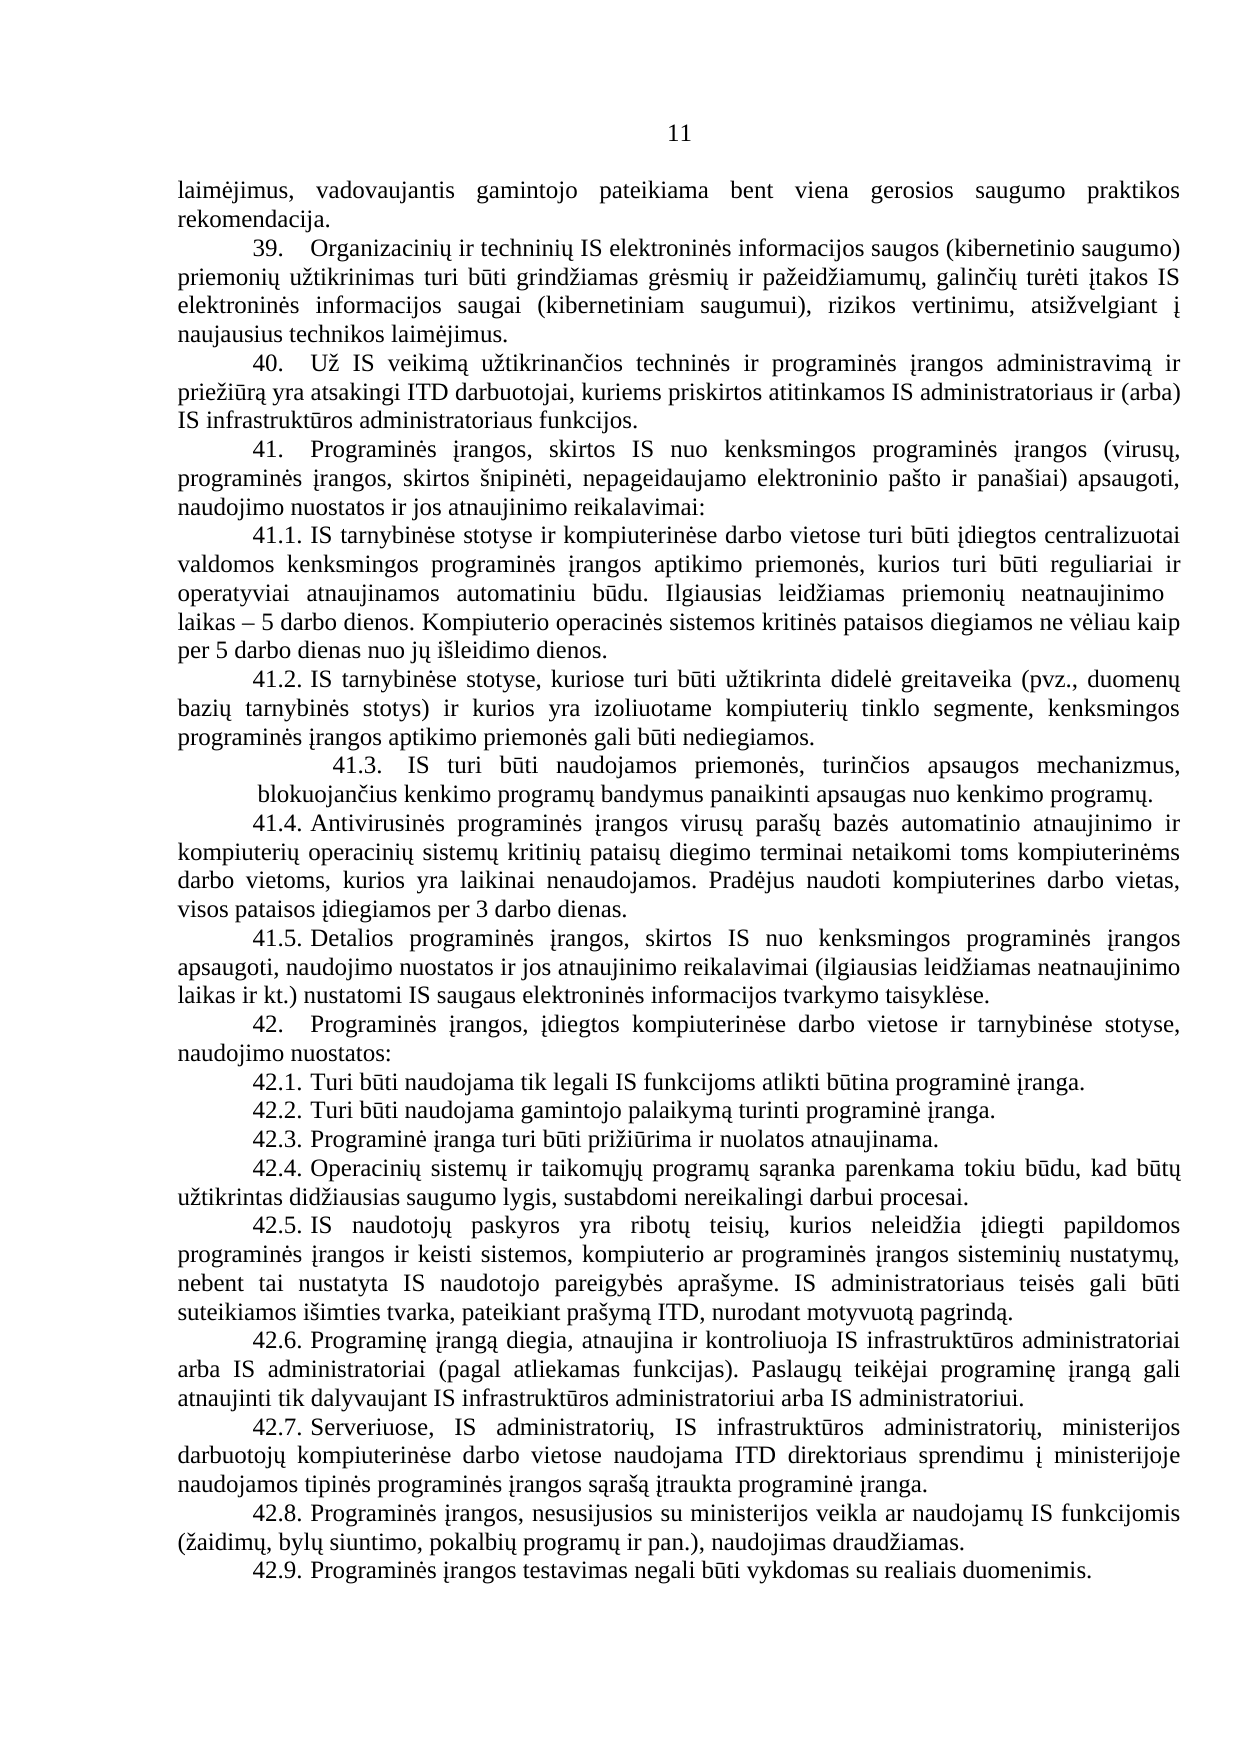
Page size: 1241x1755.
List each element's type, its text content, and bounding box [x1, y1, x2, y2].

text 41.2. IS tarnybinėse stotyse, kuriose turi būti užtikrinta didelė greitaveika (pvz., duomenų bazių tarnybinės stotys) ir kurios yra izoliuotame kompiuterių tinklo segmente, kenksmingos programinės įrangos aptikimo priemonės gali būti nediegiamos. [177, 664, 1181, 751]
text 39. Organizacinių ir techninių IS elektroninės informacijos saugos (kibernetinio saugumo) priemonių užtikrinimas turi būti grindžiamas grėsmių ir pažeidžiamumų, galinčių turėti įtakos IS elektroninės informacijos saugai (kibernetiniam saugumui), rizikos vertinimu, atsižvelgiant į naujausius technikos laimėjimus. [177, 233, 1181, 348]
text 41.1. IS tarnybinėse stotyse ir kompiuterinėse darbo vietose turi būti įdiegtos centralizuotai valdomos kenksmingos programinės įrangos aptikimo priemonės, kurios turi būti reguliariai ir operatyviai atnaujinamos automatiniu būdu. Ilgiausias leidžiamas priemonių neatnaujinimo laikas – 5 darbo dienos. Kompiuterio operacinės sistemos kritinės pataisos diegiamos ne vėliau kaip per 5 darbo dienas nuo jų išleidimo dienos. [177, 521, 1181, 664]
text 41.5. Detalios programinės įrangos, skirtos IS nuo kenksmingos programinės įrangos apsaugoti, naudojimo nuostatos ir jos atnaujinimo reikalavimai (ilgiausias leidžiamas neatnaujinimo laikas ir kt.) nustatomi IS saugaus elektroninės informacijos tvarkymo taisyklėse. [177, 923, 1181, 1009]
text 42.5. IS naudotojų paskyros yra ribotų teisių, kurios neleidžia įdiegti papildomos programinės įrangos ir keisti sistemos, kompiuterio ar programinės įrangos sisteminių nustatymų, nebent tai nustatyta IS naudotojo pareigybės aprašyme. IS administratoriaus teisės gali būti suteikiamos išimties tvarka, pateikiant prašymą ITD, nurodant motyvuotą pagrindą. [177, 1211, 1181, 1326]
text 42.8. Programinės įrangos, nesusijusios su ministerijos veikla ar naudojamų IS funkcijomis (žaidimų, bylų siuntimo, pokalbių programų ir pan.), naudojimas draudžiamas. [177, 1498, 1181, 1556]
text 41. Programinės įrangos, skirtos IS nuo kenksmingos programinės įrangos (virusų, programinės įrangos, skirtos šnipinėti, nepageidaujamo elektroninio pašto ir panašiai) apsaugoti, naudojimo nuostatos ir jos atnaujinimo reikalavimai: [177, 434, 1181, 521]
text 42. Programinės įrangos, įdiegtos kompiuterinėse darbo vietose ir tarnybinėse stotyse, naudojimo nuostatos: [177, 1009, 1181, 1067]
text 42.2. Turi būti naudojama gamintojo palaikymą turinti programinė įranga. [177, 1096, 1181, 1124]
text 42.6. Programinę įrangą diegia, atnaujina ir kontroliuoja IS infrastruktūros administratoriai arba IS administratoriai (pagal atliekamas funkcijas). Paslaugų teikėjai programinę įrangą gali atnaujinti tik dalyvaujant IS infrastruktūros administratoriui arba IS administratoriui. [177, 1326, 1181, 1412]
text 40. Už IS veikimą užtikrinančios techninės ir programinės įrangos administravimą ir priežiūrą yra atsakingi ITD darbuotojai, kuriems priskirtos atitinkamos IS administratoriaus ir (arba) IS infrastruktūros administratoriaus funkcijos. [177, 348, 1181, 434]
text 42.1. Turi būti naudojama tik legali IS funkcijoms atlikti būtina programinė įranga. [177, 1067, 1181, 1096]
text 41.3. IS turi būti naudojamos priemonės, turinčios apsaugos mechanizmus, blokuojančius kenkimo programų bandymus panaikinti apsaugas nuo kenkimo programų. [257, 751, 1181, 808]
text 42.9. Programinės įrangos testavimas negali būti vykdomas su realiais duomenimis. [177, 1556, 1181, 1584]
text 42.4. Operacinių sistemų ir taikomųjų programų sąranka parenkama tokiu būdu, kad būtų užtikrintas didžiausias saugumo lygis, sustabdomi nereikalingi darbui procesai. [177, 1153, 1181, 1211]
text 41.4. Antivirusinės programinės įrangos virusų parašų bazės automatinio atnaujinimo ir kompiuterių operacinių sistemų kritinių pataisų diegimo terminai netaikomi toms kompiuterinėms darbo vietoms, kurios yra laikinai nenaudojamos. Pradėjus naudoti kompiuterines darbo vietas, visos pataisos įdiegiamos per 3 darbo dienas. [177, 808, 1181, 923]
text 42.7. Serveriuose, IS administratorių, IS infrastruktūros administratorių, ministerijos darbuotojų kompiuterinėse darbo vietose naudojama ITD direktoriaus sprendimu į ministerijoje naudojamos tipinės programinės įrangos sąrašą įtraukta programinė įranga. [177, 1412, 1181, 1498]
text laimėjimus, vadovaujantis gamintojo pateikiama bent viena gerosios saugumo praktikos rekomendacija. [177, 176, 1181, 233]
text 42.3. Programinė įranga turi būti prižiūrima ir nuolatos atnaujinama. [177, 1124, 1181, 1153]
